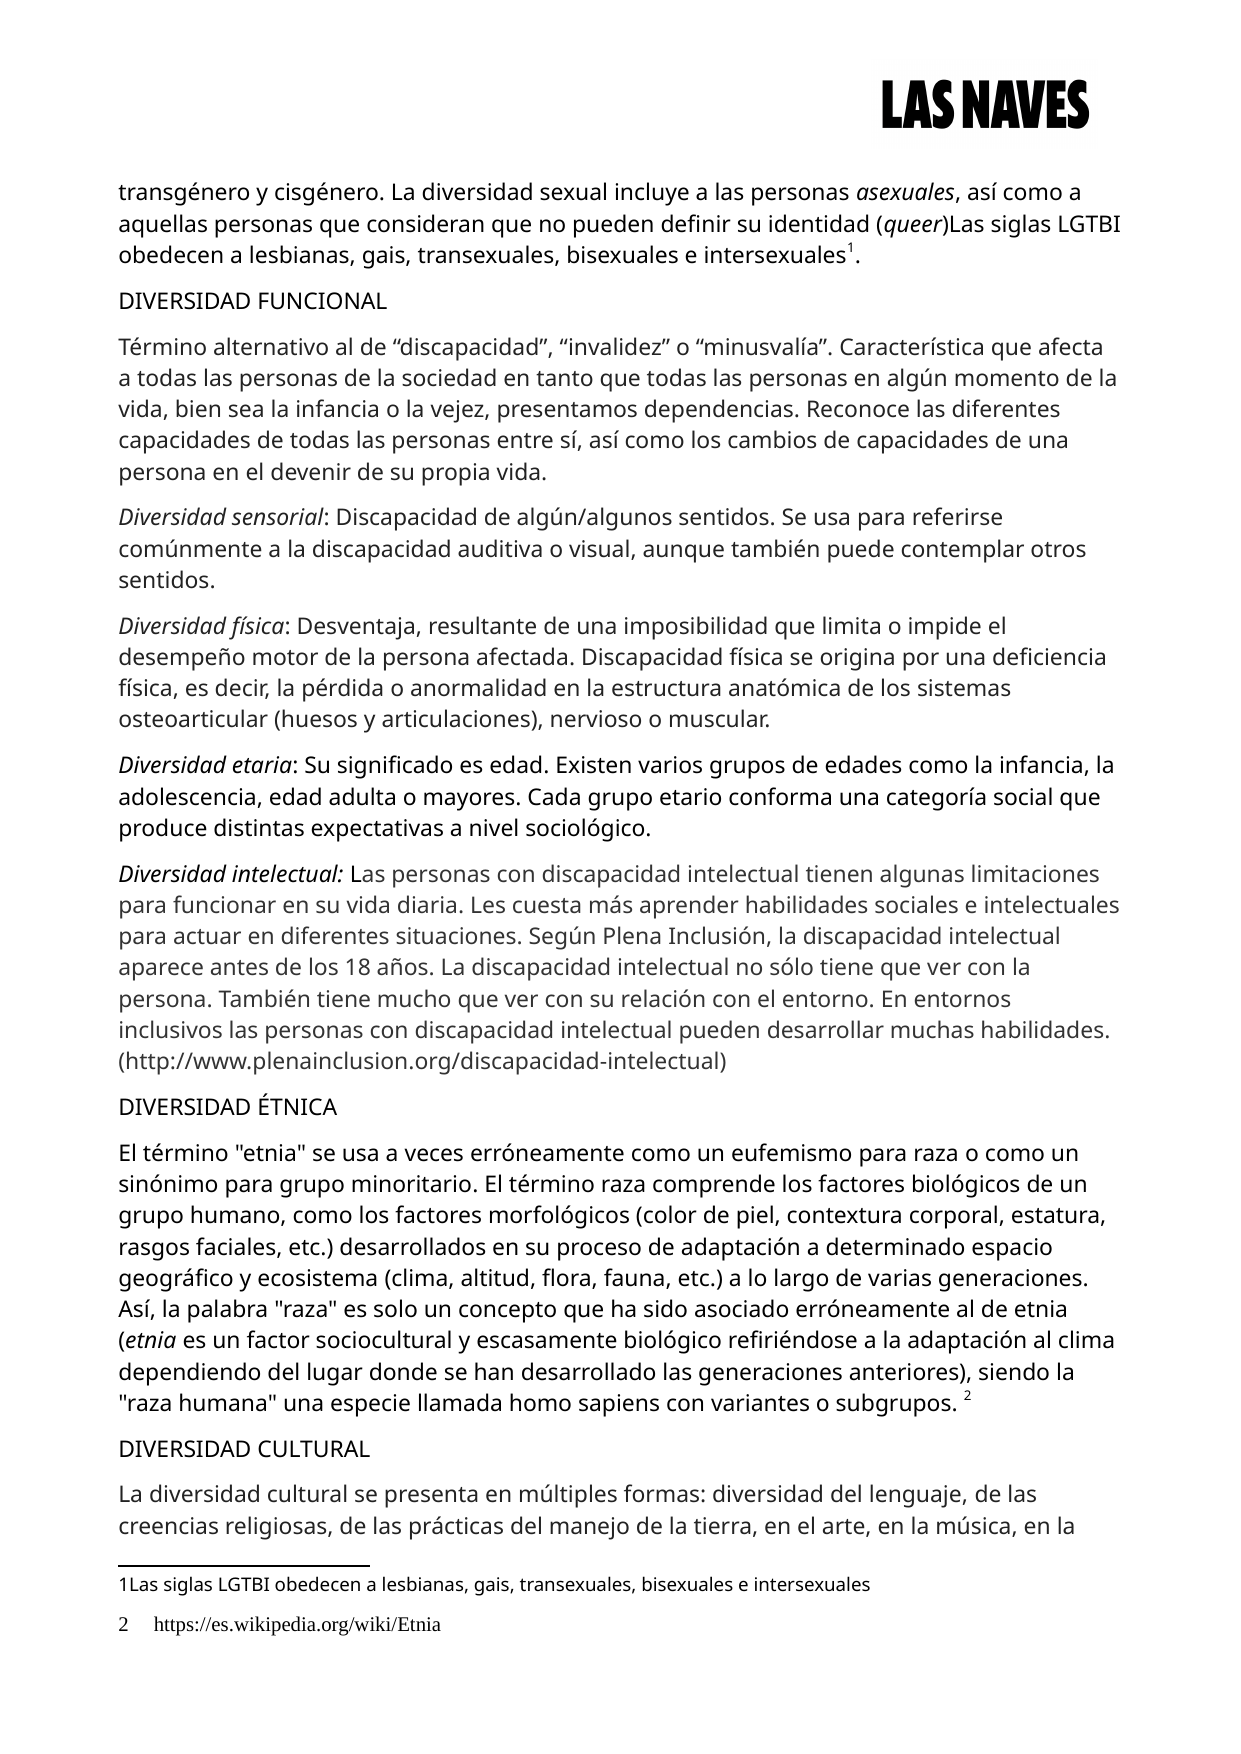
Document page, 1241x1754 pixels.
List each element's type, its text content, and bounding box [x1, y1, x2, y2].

text Diversidad etaria: Su significado es edad. Existen varios grupos de edades como la infancia, la adolescencia, edad adulta o mayores. Cada grupo etario conforma una categoría social que produce distintas expectativas a nivel sociológico. [118, 749, 1122, 843]
text DIVERSIDAD ÉTNICA [118, 1091, 1122, 1122]
text Las siglas LGTBI obedecen a lesbianas, gais, transexuales, bisexuales e intersexuales [118, 1572, 1122, 1597]
text Término alternativo al de “discapacidad”, “invalidez” o “minusvalía”. Característica que afecta a todas las personas de la sociedad en tanto que todas las personas en algún momento de la vida, bien sea la infancia o la vejez, presentamos dependencias. Reconoce las diferentes capacidades de todas las personas entre sí, así como los cambios de capacidades de una persona en el devenir de su propia vida. [118, 331, 1122, 487]
text Diversidad intelectual: Las personas con discapacidad intelectual tienen algunas limitaciones para funcionar en su vida diaria. Les cuesta más aprender habilidades sociales e intelectuales para actuar en diferentes situaciones. Según Plena Inclusión, la discapacidad intelectual aparece antes de los 18 años. La discapacidad intelectual no sólo tiene que ver con la persona. También tiene mucho que ver con su relación con el entorno. En entornos inclusivos las personas con discapacidad intelectual pueden desarrollar muchas habilidades. (http://www.plenainclusion.org/discapacidad-intelectual) [118, 858, 1122, 1076]
text La diversidad cultural se presenta en múltiples formas: diversidad del lenguaje, de las creencias religiosas, de las prácticas del manejo de la tierra, en el arte, en la música, en la [118, 1478, 1122, 1541]
text DIVERSIDAD CULTURAL [118, 1433, 1122, 1464]
text transgénero y cisgénero. La diversidad sexual incluye a las personas asexuales, así como a aquellas personas que consideran que no pueden definir su identidad (queer)Las siglas LGTBI obedecen a lesbianas, gais, transexuales, bisexuales e intersexuales. [118, 176, 1122, 270]
text Diversidad sensorial: Discapacidad de algún/algunos sentidos. Se usa para referirse comúnmente a la discapacidad auditiva o visual, aunque también puede contemplar otros sentidos. [118, 501, 1122, 595]
text El término "etnia" se usa a veces erróneamente como un eufemismo para raza o como un sinónimo para grupo minoritario. El término raza comprende los factores biológicos de un grupo humano, como los factores morfológicos (color de piel, contextura corporal, estatura, rasgos faciales, etc.) desarrollados en su proceso de adaptación a determinado espacio geográfico y ecosistema (clima, altitud, flora, fauna, etc.) a lo largo de varias generaciones. Así, la palabra "raza" es solo un concepto que ha sido asociado erróneamente al de etnia (etnia es un factor sociocultural y escasamente biológico refiriéndose a la adaptación al clima dependiendo del lugar donde se han desarrollado las generaciones anteriores), siendo la "raza humana" una especie llamada homo sapiens con variantes o subgrupos. [118, 1137, 1122, 1418]
picture [870, 59, 1099, 149]
text Diversidad física: Desventaja, resultante de una imposibilidad que limita o impide el desempeño motor de la persona afectada. Discapacidad física se origina por una deficiencia física, es decir, la pérdida o anormalidad en la estructura anatómica de los sistemas osteoarticular (huesos y articulaciones), nervioso o muscular. [118, 610, 1122, 735]
text DIVERSIDAD FUNCIONAL [118, 285, 1122, 316]
text https://es.wikipedia.org/wiki/Etnia [118, 1612, 1122, 1636]
